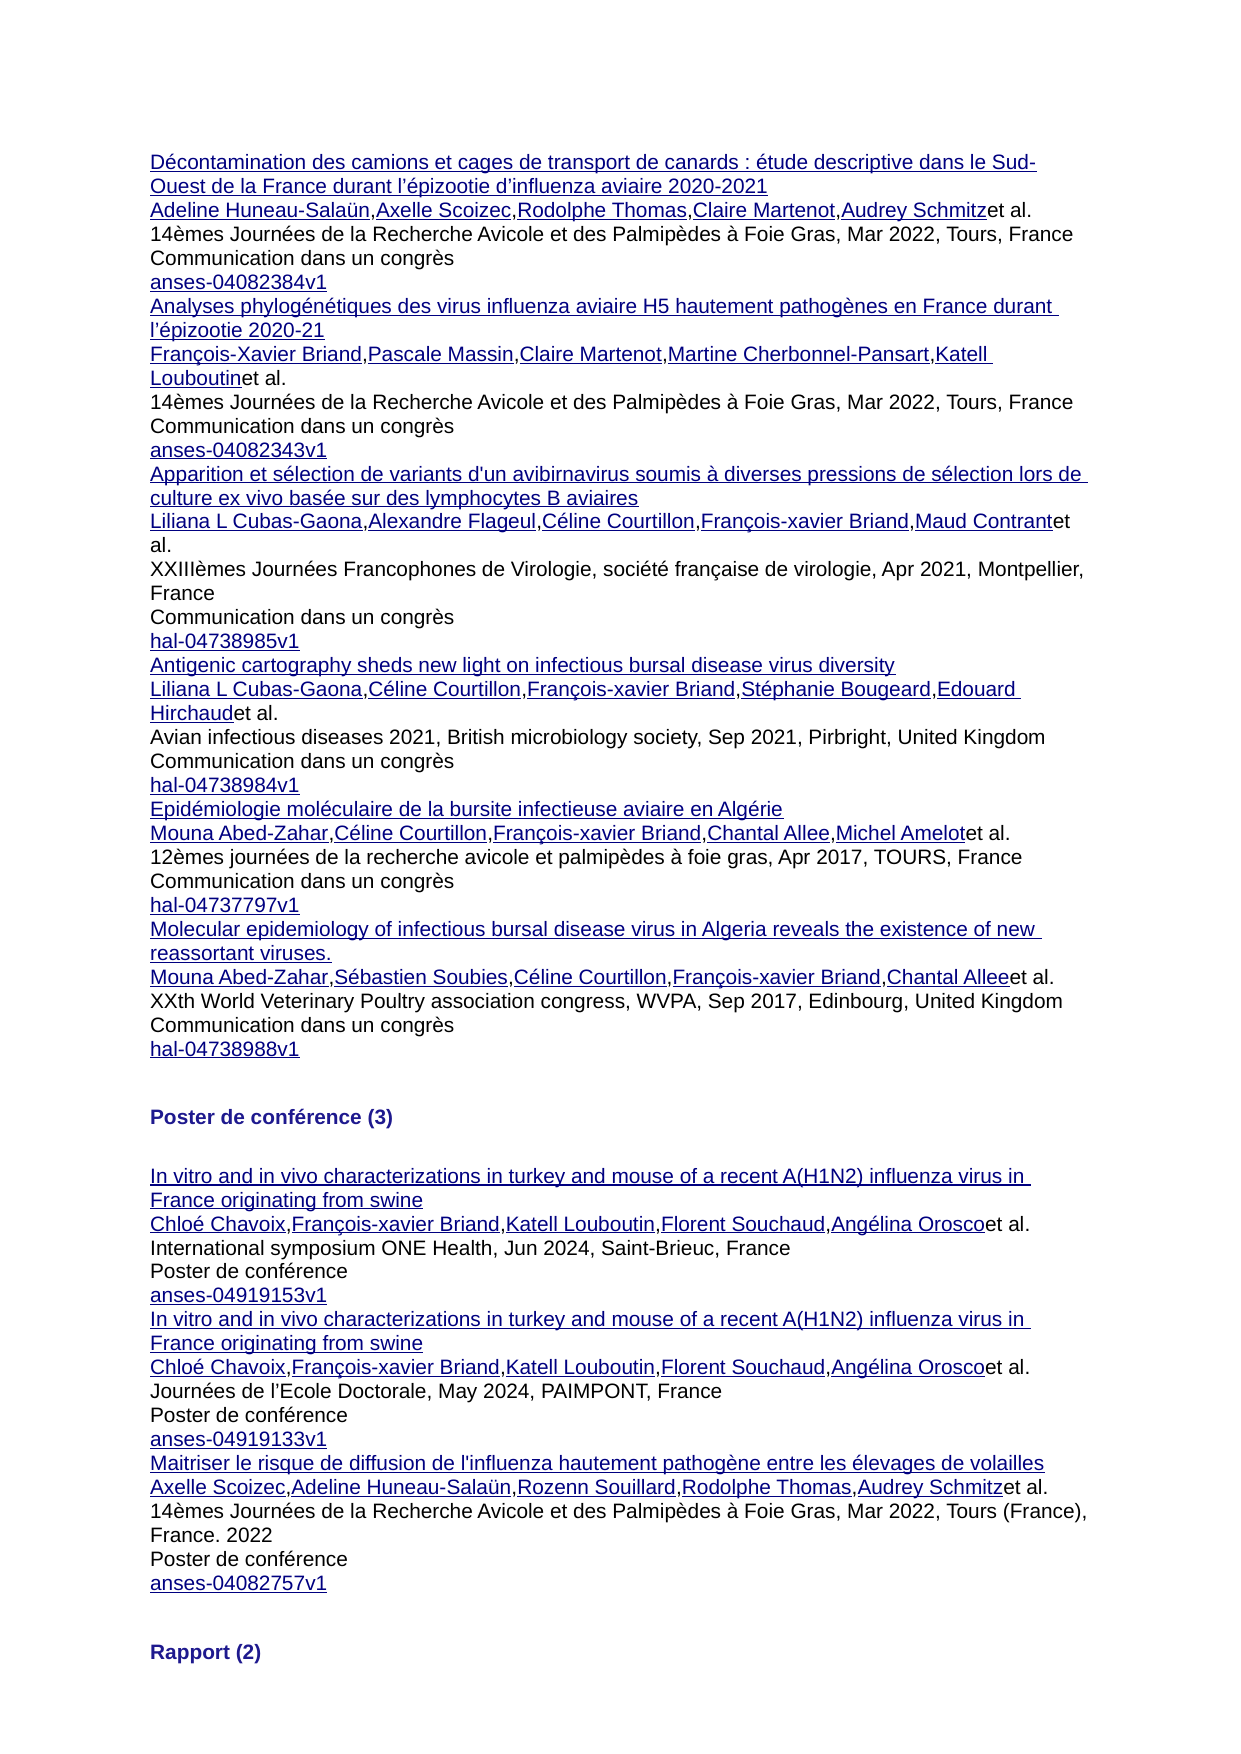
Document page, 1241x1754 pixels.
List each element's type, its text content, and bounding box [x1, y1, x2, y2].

table_cell Antigenic cartography sheds new light on infectious bursal disease virus diversity Liliana L Cubas-Gaona,Céline Courtillon,François‐xavier Briand,Stéphanie Bougeard,Edouard Hirchaudet al. Avian infectious diseases 2021, British microbiology society, Sep 2021, Pirbright, United Kingdom Communication dans un congrès hal-04738984v1 [150, 653, 1090, 797]
table_cell In vitro and in vivo characterizations in turkey and mouse of a recent A(H1N2) influenza virus in France originating from swine Chloé Chavoix,François‐xavier Briand,Katell Louboutin,Florent Souchaud,Angélina Oroscoet al. Journées de l’Ecole Doctorale, May 2024, PAIMPONT, France Poster de conférence anses-04919133v1 [150, 1307, 1090, 1451]
table_cell Maitriser le risque de diffusion de l'influenza hautement pathogène entre les élevages de volailles Axelle Scoizec,Adeline Huneau-Salaün,Rozenn Souillard,Rodolphe Thomas,Audrey Schmitzet al. 14èmes Journées de la Recherche Avicole et des Palmipèdes à Foie Gras, Mar 2022, Tours (France), France. 2022 Poster de conférence anses-04082757v1 [150, 1451, 1090, 1595]
subtitle Poster de conférence (3) [150, 1105, 1090, 1129]
table_cell Epidémiologie moléculaire de la bursite infectieuse aviaire en Algérie Mouna Abed-Zahar,Céline Courtillon,François‐xavier Briand,Chantal Allee,Michel Amelotet al. 12èmes journées de la recherche avicole et palmipèdes à foie gras, Apr 2017, TOURS, France Communication dans un congrès hal-04737797v1 [150, 797, 1090, 917]
subtitle Rapport (2) [150, 1639, 1090, 1663]
table_header In vitro and in vivo characterizations in turkey and mouse of a recent A(H1N2) influenza virus in France originating from swine Chloé Chavoix,François‐xavier Briand,Katell Louboutin,Florent Souchaud,Angélina Oroscoet al. International symposium ONE Health, Jun 2024, Saint-Brieuc, France Poster de conférence anses-04919153v1 [150, 1164, 1090, 1307]
table_cell Analyses phylogénétiques des virus influenza aviaire H5 hautement pathogènes en France durant l’épizootie 2020-21 François‐Xavier Briand,Pascale Massin,Claire Martenot,Martine Cherbonnel-Pansart,Katell Louboutinet al. 14èmes Journées de la Recherche Avicole et des Palmipèdes à Foie Gras, Mar 2022, Tours, France Communication dans un congrès anses-04082343v1 [150, 294, 1090, 461]
table_cell Molecular epidemiology of infectious bursal disease virus in Algeria reveals the existence of new reassortant viruses. Mouna Abed-Zahar,Sébastien Soubies,Céline Courtillon,François‐xavier Briand,Chantal Alleeet al. XXth World Veterinary Poultry association congress, WVPA, Sep 2017, Edinbourg, United Kingdom Communication dans un congrès hal-04738988v1 [150, 917, 1090, 1060]
table_cell Apparition et sélection de variants d'un avibirnavirus soumis à diverses pressions de sélection lors de culture ex vivo basée sur des lymphocytes B aviaires Liliana L Cubas-Gaona,Alexandre Flageul,Céline Courtillon,François‐xavier Briand,Maud Contrantet al. XXIIIèmes Journées Francophones de Virologie, société française de virologie, Apr 2021, Montpellier, France Communication dans un congrès hal-04738985v1 [150, 461, 1090, 653]
table_cell Décontamination des camions et cages de transport de canards : étude descriptive dans le Sud-Ouest de la France durant l’épizootie d’influenza aviaire 2020-2021 Adeline Huneau-Salaün,Axelle Scoizec,Rodolphe Thomas,Claire Martenot,Audrey Schmitzet al. 14èmes Journées de la Recherche Avicole et des Palmipèdes à Foie Gras, Mar 2022, Tours, France Communication dans un congrès anses-04082384v1 [150, 150, 1090, 294]
